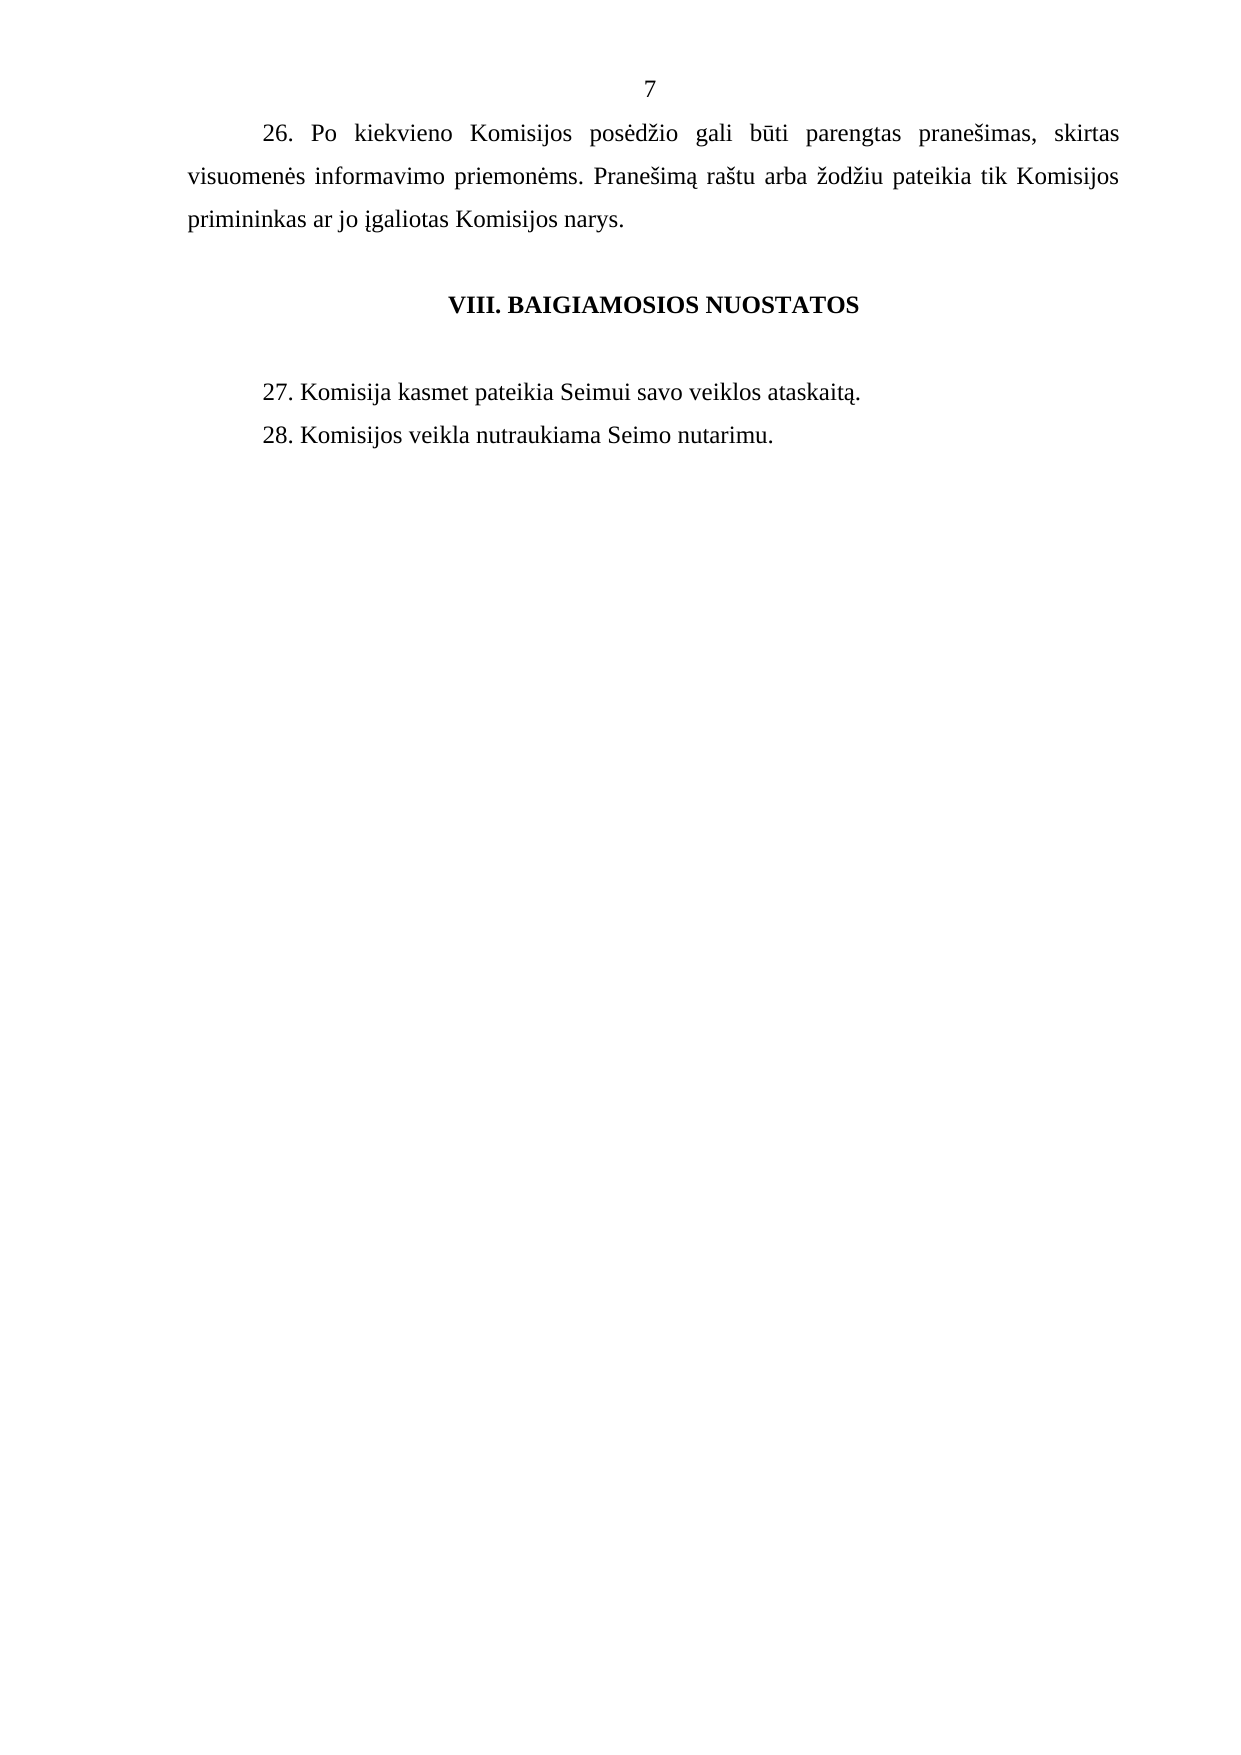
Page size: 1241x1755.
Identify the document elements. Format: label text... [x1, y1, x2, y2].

text 26. Po kiekvieno Komisijos posėdžio gali būti parengtas pranešimas, skirtas visuomenės informavimo priemonėms. Pranešimą raštu arba žodžiu pateikia tik Komisijos primininkas ar jo įgaliotas Komisijos narys. [187, 118, 1120, 233]
text VIII. BAIGIAMOSIOS NUOSTATOS [187, 291, 1120, 319]
text 27. Komisija kasmet pateikia Seimui savo veiklos ataskaitą. [187, 377, 1120, 406]
text 28. Komisijos veikla nutraukiama Seimo nutarimu. [187, 420, 1120, 449]
